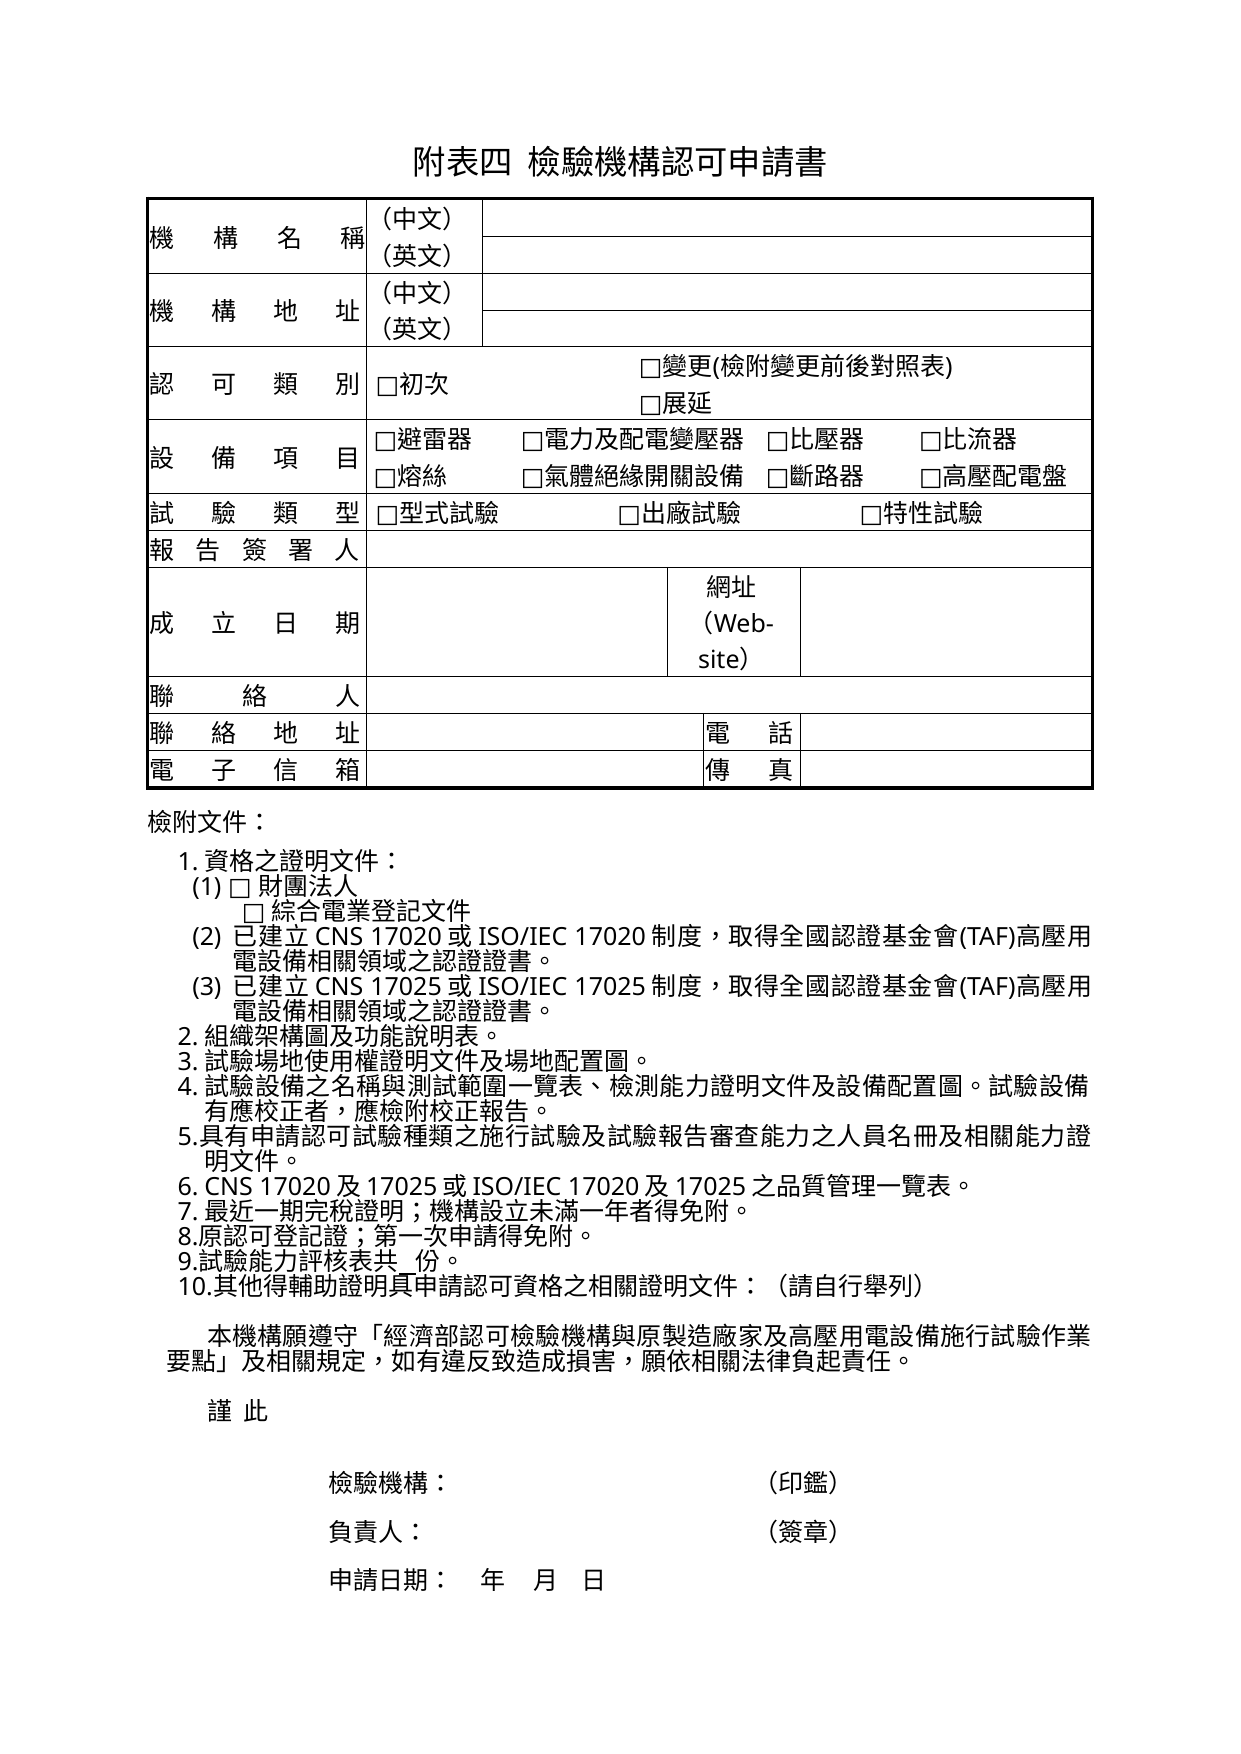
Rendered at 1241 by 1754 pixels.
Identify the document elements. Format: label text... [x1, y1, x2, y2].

table_cell 認可類別 [149, 347, 366, 419]
table_cell 試驗類型 [149, 494, 366, 530]
text 2. 組織架構圖及功能說明表。 [177, 1026, 1092, 1051]
table_cell [801, 751, 1091, 786]
text 謹 此 [148, 1401, 1092, 1426]
table_cell 機構地址 [149, 274, 366, 346]
table_cell 傳真 [704, 751, 800, 786]
table_cell [483, 237, 1091, 273]
table_cell 設備項目 [149, 420, 366, 493]
table_cell □氣體絕緣開關設備 [513, 456, 758, 493]
table_cell □比壓器 [758, 420, 912, 456]
text 8.原認可登記證；第一次申請得免附。 [177, 1226, 1092, 1251]
text 6. CNS 17020及17025或ISO/IEC 17020及17025之品質管理一覽表。 [177, 1176, 1092, 1201]
text 附表四 檢驗機構認可申請書 [148, 136, 1092, 184]
text 4. 試驗設備之名稱與測試範圍一覽表、檢測能力證明文件及設備配置圖。試驗設備有應校正者，應檢附校正報告。 [177, 1076, 1092, 1126]
table_cell □電力及配電變壓器 [513, 420, 758, 456]
table_cell □變更(檢附變更前後對照表) □展延 [631, 347, 1091, 419]
table_cell 電子信箱 [149, 751, 366, 786]
table_cell [367, 531, 1091, 567]
table_cell 電話 [704, 714, 800, 750]
text 申請日期： 年 月 日 [148, 1561, 1092, 1597]
text 5.具有申請認可試驗種類之施行試驗及試驗報告審查能力之人員名冊及相關能力證明文件。 [177, 1126, 1092, 1176]
text 負責人： （簽章） [148, 1512, 1092, 1548]
text 7. 最近一期完稅證明；機構設立未滿一年者得免附。 [177, 1201, 1092, 1226]
table_cell □特性試驗 [850, 494, 1091, 530]
table_cell [367, 714, 703, 750]
text 檢驗機構： （印鑑） [148, 1463, 1092, 1499]
table_cell [367, 751, 703, 786]
table_header [483, 200, 1091, 236]
table_cell □比流器 [912, 420, 1091, 456]
table_cell 聯絡地址 [149, 714, 366, 750]
table_cell [801, 714, 1091, 750]
table_cell □避雷器 [367, 420, 513, 456]
table_cell □出廠試驗 [608, 494, 850, 530]
table_cell 成立日期 [149, 568, 366, 676]
text (2) 已建立CNS 17020或ISO/IEC 17020制度，取得全國認證基金會(TAF)高壓用電設備相關領域之認證證書。 [192, 926, 1092, 976]
text (3) 已建立CNS 17025或ISO/IEC 17025制度，取得全國認證基金會(TAF)高壓用電設備相關領域之認證證書。 [192, 976, 1092, 1026]
table_cell （英文） [367, 236, 482, 273]
text 檢附文件： [148, 802, 1092, 838]
text 本機構願遵守「經濟部認可檢驗機構與原製造廠家及高壓用電設備施行試驗作業要點」及相關規定，如有違反致造成損害，願依相關法律負起責任。 [166, 1326, 1092, 1376]
table_cell □初次 [367, 347, 631, 419]
text 9.試驗能力評核表共 份。 [177, 1251, 1092, 1276]
text (1) □ 財團法人 [192, 876, 1092, 901]
table_cell 網址 （Web-site） [668, 568, 800, 676]
table_cell □熔絲 [367, 456, 513, 493]
table_cell 報告簽署人 [149, 531, 366, 567]
table_header （中文） [367, 200, 482, 236]
text □ 綜合電業登記文件 [192, 901, 1092, 926]
table_cell 聯絡人 [149, 677, 366, 713]
text 3. 試驗場地使用權證明文件及場地配置圖。 [177, 1051, 1092, 1076]
table_cell □型式試驗 [367, 494, 608, 530]
table_cell （中文） [367, 274, 482, 309]
table_cell （英文） [367, 310, 482, 346]
table_cell [801, 568, 1091, 676]
table_cell [483, 311, 1091, 346]
table_header 機構名稱 [149, 200, 366, 273]
table_cell [367, 677, 1091, 713]
table_cell [483, 274, 1091, 309]
table_cell □高壓配電盤 [912, 456, 1091, 493]
text 10.其他得輔助證明具申請認可資格之相關證明文件：（請自行舉列） [177, 1276, 1092, 1301]
text 1. 資格之證明文件： [177, 851, 1092, 876]
table_cell [367, 568, 667, 676]
table_cell □斷路器 [758, 456, 912, 493]
